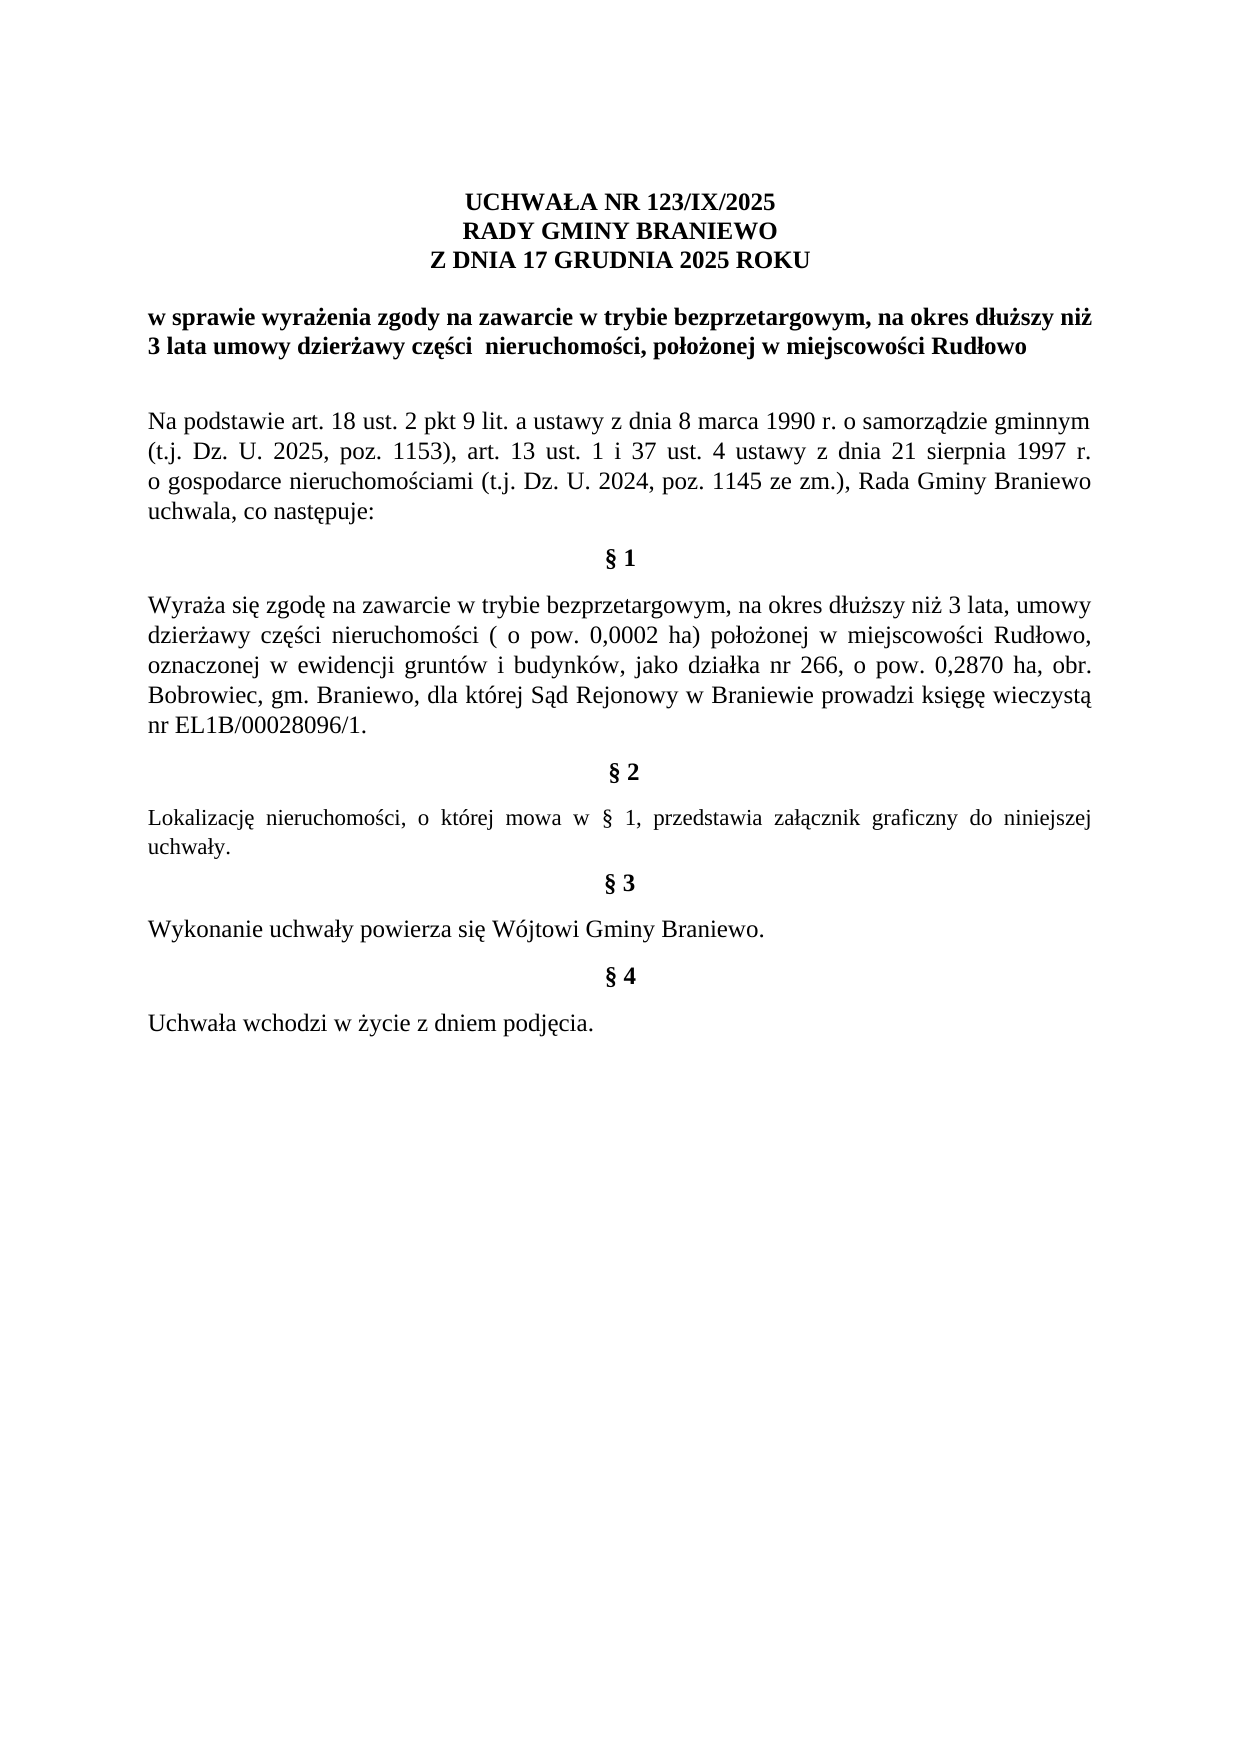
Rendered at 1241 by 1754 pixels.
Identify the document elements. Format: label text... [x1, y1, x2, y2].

text Uchwała wchodzi w życie z dniem podjęcia. [148, 1008, 1093, 1037]
text § 2 [148, 757, 1093, 786]
text Wykonanie uchwały powierza się Wójtowi Gminy Braniewo. [148, 914, 1093, 943]
text § 1 [148, 543, 1093, 572]
text § 3 [148, 868, 1093, 896]
text Na podstawie art. 18 ust. 2 pkt 9 lit. a ustawy z dnia 8 marca 1990 r. o samorządzie gminnym (t.j. Dz. U. 2025, poz. 1153), art. 13 ust. 1 i 37 ust. 4 ustawy z dnia 21 sierpnia 1997 r. o gospodarce nieruchomościami (t.j. Dz. U. 2024, poz. 1145 ze zm.), Rada Gminy Braniewo uchwala, co następuje: [148, 406, 1093, 525]
text Z DNIA 17 GRUDNIA 2025 ROKU [148, 245, 1093, 274]
text RADY GMINY BRANIEWO [148, 216, 1093, 245]
text § 4 [148, 961, 1093, 990]
text w sprawie wyrażenia zgody na zawarcie w trybie bezprzetargowym, na okres dłuższy niż 3 lata umowy dzierżawy części nieruchomości, położonej w miejscowości Rudłowo [148, 302, 1093, 360]
text Lokalizację nieruchomości, o której mowa w § 1, przedstawia załącznik graficzny do niniejszej uchwały. [148, 804, 1093, 859]
text UCHWAŁA NR 123/IX/2025 [148, 187, 1093, 216]
text Wyraża się zgodę na zawarcie w trybie bezprzetargowym, na okres dłuższy niż 3 lata, umowy dzierżawy części nieruchomości ( o pow. 0,0002 ha) położonej w miejscowości Rudłowo, oznaczonej w ewidencji gruntów i budynków, jako działka nr 266, o pow. 0,2870 ha, obr. Bobrowiec, gm. Braniewo, dla której Sąd Rejonowy w Braniewie prowadzi księgę wieczystą nr EL1B/00028096/1. [148, 590, 1093, 739]
